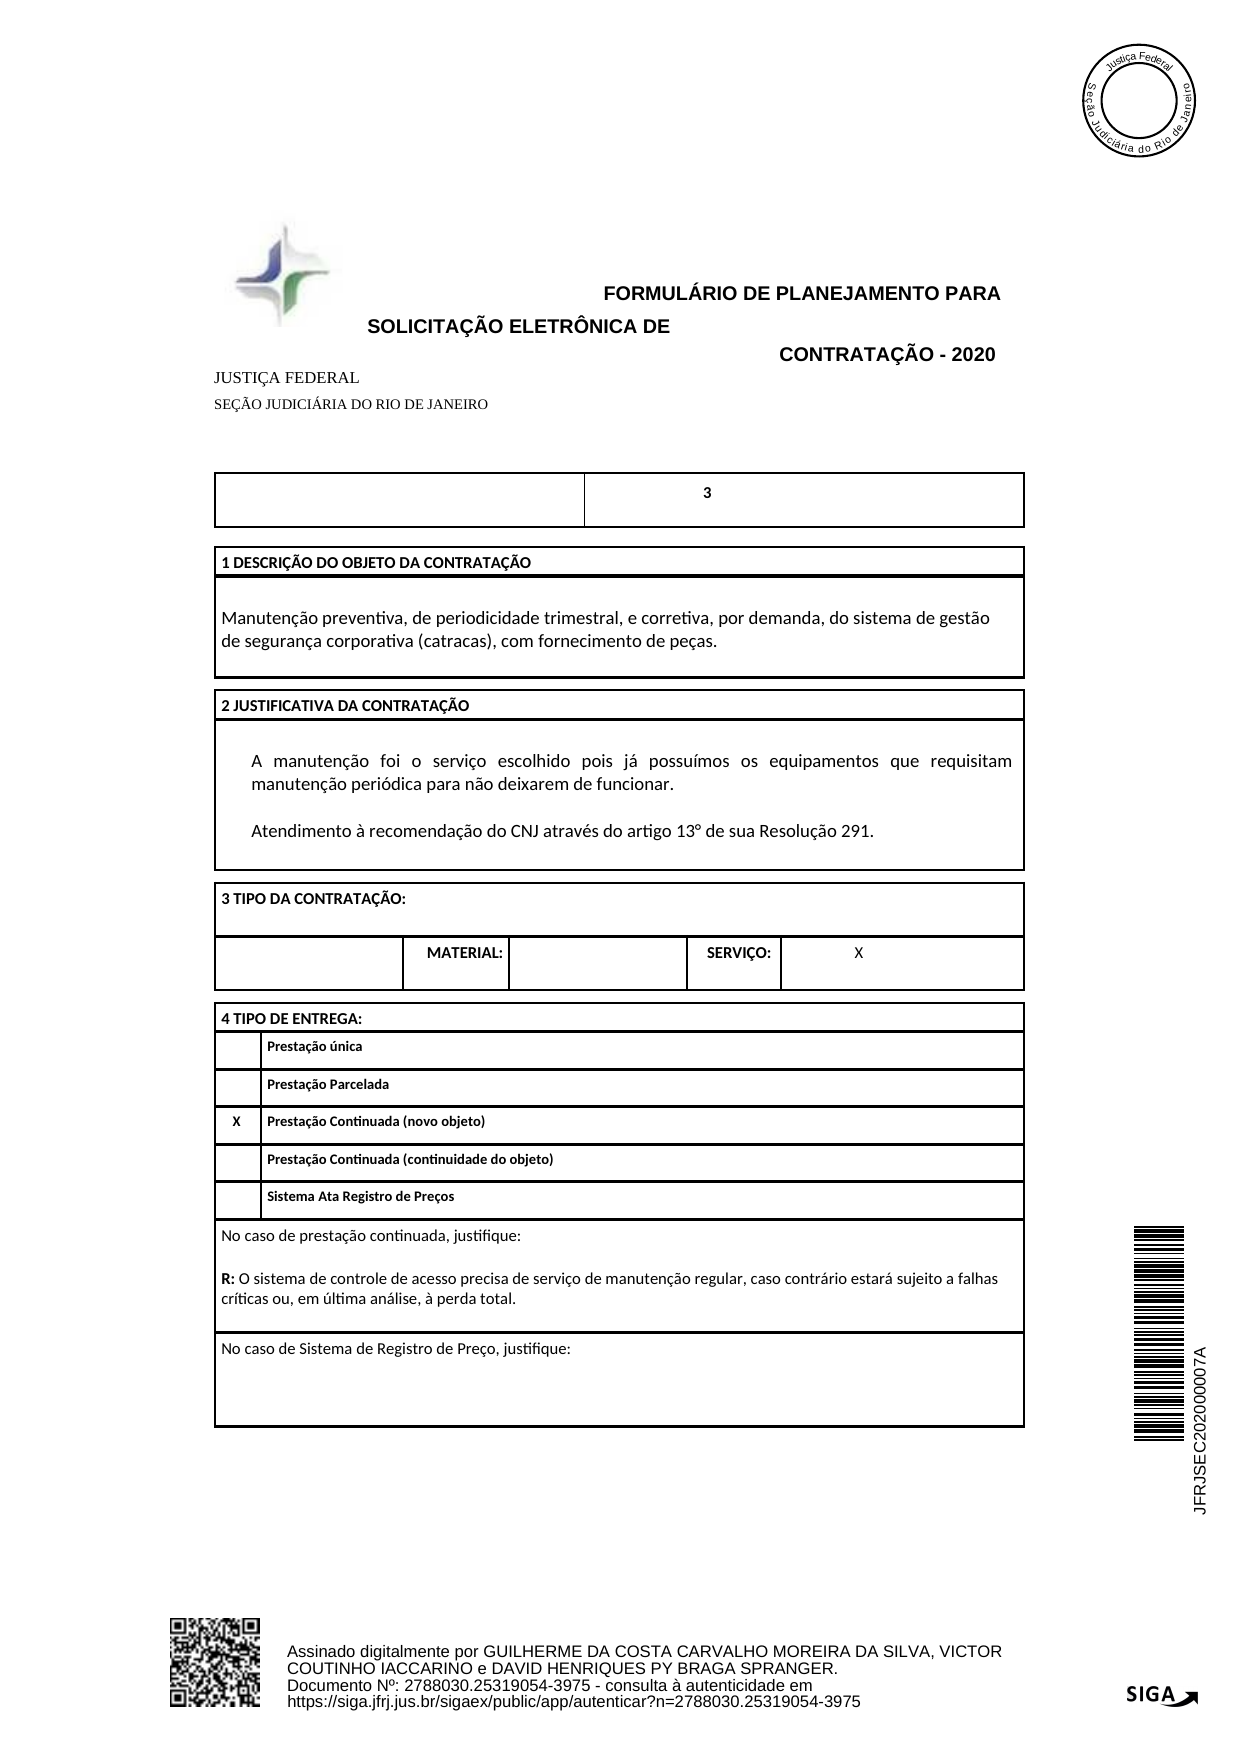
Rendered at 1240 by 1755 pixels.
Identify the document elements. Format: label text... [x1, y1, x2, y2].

table_cell X [216, 1108, 260, 1143]
table_header [427, 884, 509, 935]
table_header 3 TIPO DA CONTRATAÇÃO: [216, 884, 427, 935]
table_cell Sistema Ata Registro de Preços [262, 1183, 1023, 1217]
text [60, 282, 190, 305]
table_cell No caso de Sistema de Registro de Preço, justifique: [216, 1334, 1023, 1425]
table_header 3 [585, 474, 1023, 526]
text SEÇÃO JUDICIÁRIA DO RIO DE JANEIRO [214, 391, 1025, 413]
table_cell [216, 1146, 260, 1180]
table_header 4 TIPO DE ENTREGA: [216, 1004, 1023, 1030]
table_cell X [782, 938, 1023, 989]
table_cell MATERIAL: [427, 938, 508, 989]
table_cell Prestação única [262, 1033, 1023, 1068]
table_cell [216, 1071, 260, 1105]
table_cell Manutenção preventiva, de periodicidade trimestral, e corretiva, por demanda, do sistema de gestão de segurança corporativa (catracas), com fornecimento de peças. [216, 578, 1023, 676]
table_cell Prestação Continuada (continuidade do objeto) [262, 1146, 1023, 1180]
table_header NÚMERO DO ID (MediaWiki) DO OBJETO: [216, 474, 584, 526]
table_cell Prestação Parcelada [262, 1071, 1023, 1105]
text SOLICITAÇÃO ELETRÔNICA DE [60, 306, 1025, 341]
text FORMULÁRIO DE PLANEJAMENTO PARA [367, 282, 1007, 305]
table_cell [216, 1033, 260, 1068]
table_header 2 JUSTIFICATIVA DA CONTRATAÇÃO [216, 691, 1023, 718]
table_header 1 DESCRIÇÃO DO OBJETO DA CONTRATAÇÃO [216, 548, 1023, 574]
table_header [509, 884, 1023, 935]
table_cell A manutenção foi o serviço escolhido pois já possuímos os equipamentos que requisitam manutenção periódica para não deixarem de funcionar. Atendimento à recomendação do CNJ através do artigo 13° de sua Resolução 291. [216, 721, 1023, 869]
table_cell [404, 938, 427, 989]
table_cell [510, 938, 686, 989]
table_cell SERVIÇO: [688, 938, 780, 989]
subtitle JUSTIÇA FEDERAL [214, 367, 1025, 387]
table_cell Prestação Continuada (novo objeto) [262, 1108, 1023, 1143]
table_cell [216, 1183, 260, 1217]
table_cell No caso de prestação continuada, justifique: R: O sistema de controle de acesso precisa de serviço de manutenção regular, caso contrário estará sujeito a falhas críticas ou, em última análise, à perda total. [216, 1221, 1023, 1331]
text CONTRATAÇÃO - 2020 [60, 343, 1007, 366]
table_cell [216, 938, 402, 989]
